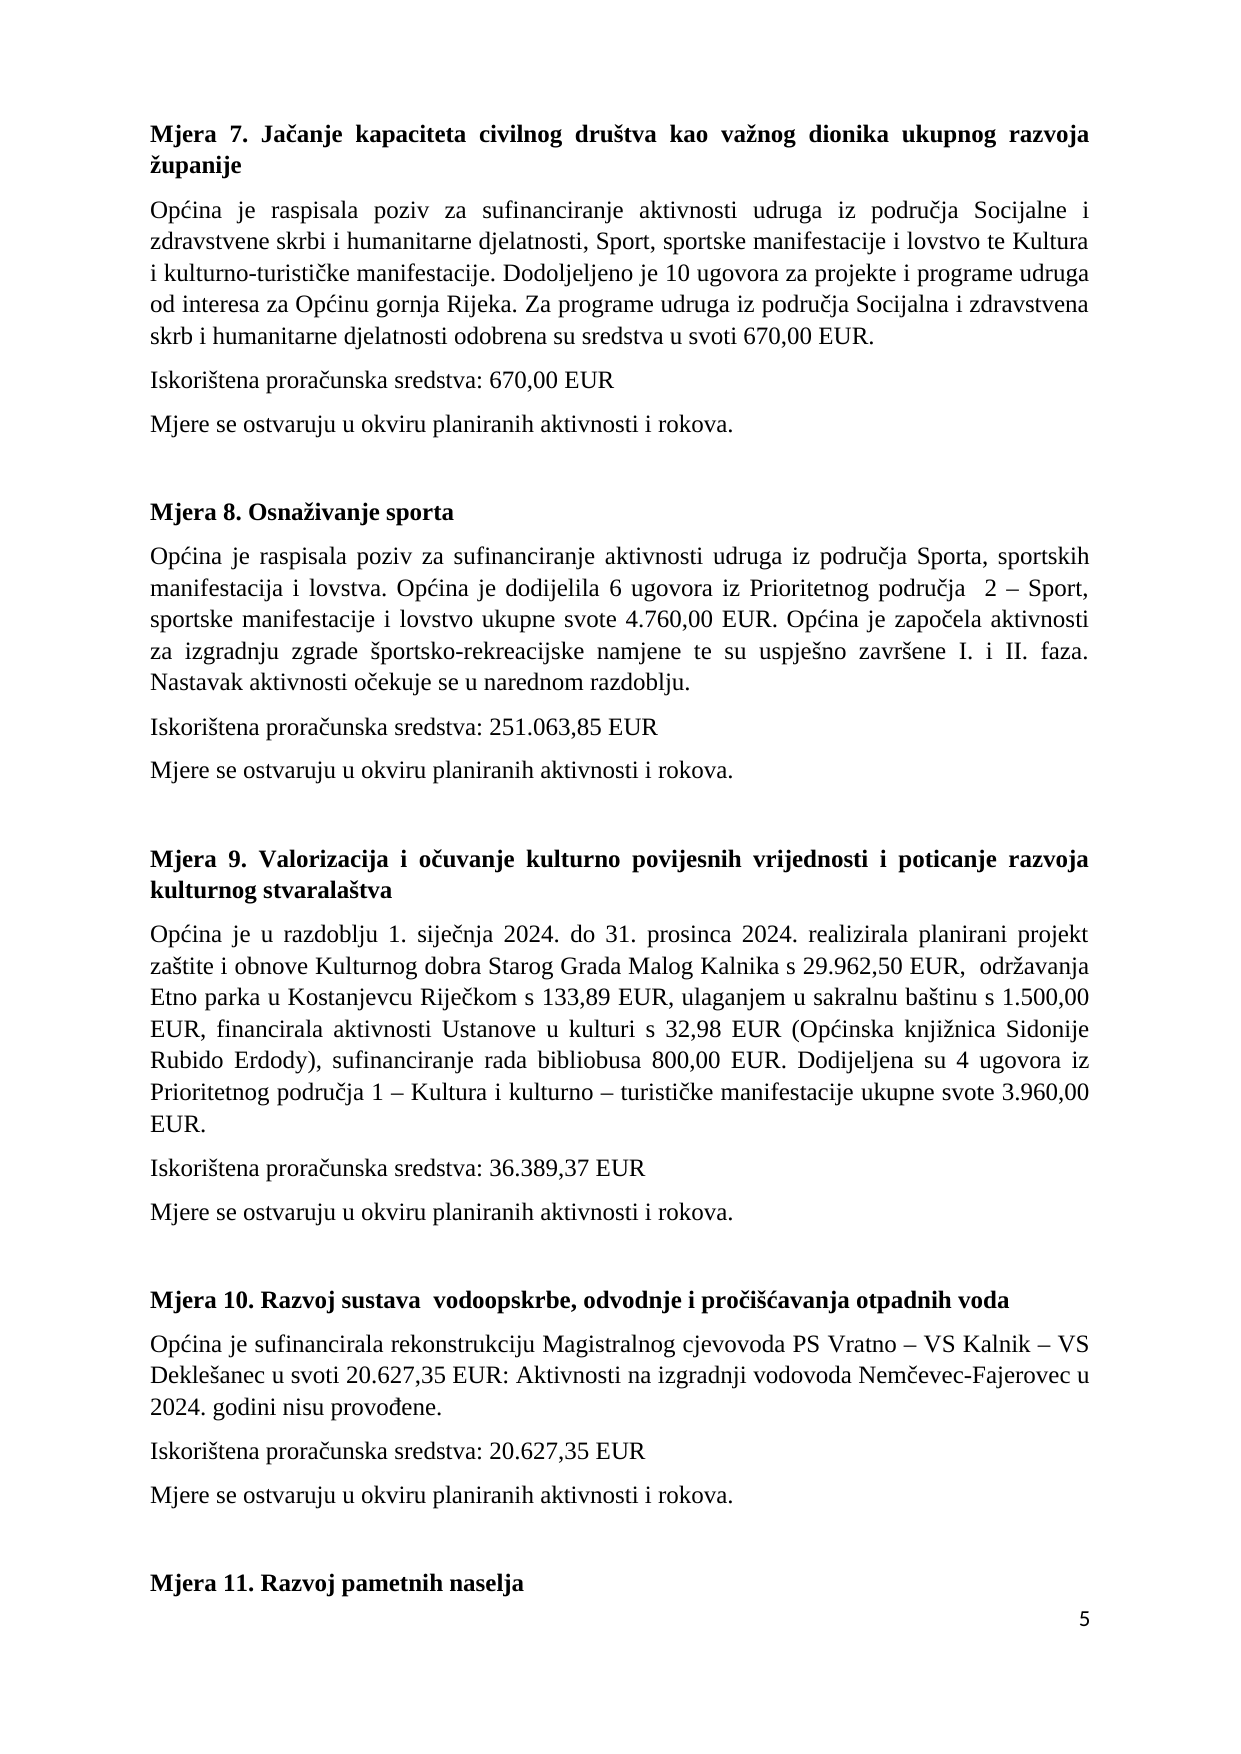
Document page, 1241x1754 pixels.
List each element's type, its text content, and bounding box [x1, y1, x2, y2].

text Iskorištena proračunska sredstva: 20.627,35 EUR [150, 1436, 1090, 1465]
text Mjera 8. Osnaživanje sporta [150, 497, 1090, 526]
text Mjere se ostvaruju u okviru planiranih aktivnosti i rokova. [150, 756, 1090, 784]
text Općina je raspisala poziv za sufinanciranje aktivnosti udruga iz područja Socijalne i zdravstvene skrbi i humanitarne djelatnosti, Sport, sportske manifestacije i lovstvo te Kultura i kulturno-turističke manifestacije. Dodoljeljeno je 10 ugovora za projekte i programe udruga od interesa za Općinu gornja Rijeka. Za programe udruga iz područja Socijalna i zdravstvena skrb i humanitarne djelatnosti odobrena su sredstva u svoti 670,00 EUR. [150, 195, 1090, 350]
text Mjera 9. Valorizacija i očuvanje kulturno povijesnih vrijednosti i poticanje razvoja kulturnog stvaralaštva [150, 844, 1090, 904]
text Mjera 10. Razvoj sustava vodoopskrbe, odvodnje i pročišćavanja otpadnih voda [150, 1285, 1090, 1314]
text Mjere se ostvaruju u okviru planiranih aktivnosti i rokova. [150, 409, 1090, 438]
text Općina je sufinancirala rekonstrukciju Magistralnog cjevovoda PS Vratno – VS Kalnik – VS Deklešanec u svoti 20.627,35 EUR: Aktivnosti na izgradnji vodovoda Nemčevec-Fajerovec u 2024. godini nisu provođene. [150, 1329, 1090, 1421]
text Mjere se ostvaruju u okviru planiranih aktivnosti i rokova. [150, 1197, 1090, 1226]
text Iskorištena proračunska sredstva: 251.063,85 EUR [150, 712, 1090, 740]
text Mjere se ostvaruju u okviru planiranih aktivnosti i rokova. [150, 1480, 1090, 1509]
text Iskorištena proračunska sredstva: 670,00 EUR [150, 365, 1090, 394]
text Općina je raspisala poziv za sufinanciranje aktivnosti udruga iz područja Sporta, sportskih manifestacija i lovstva. Općina je dodijelila 6 ugovora iz Prioritetnog područja 2 – Sport, sportske manifestacije i lovstvo ukupne svote 4.760,00 EUR. Općina je započela aktivnosti za izgradnju zgrade športsko-rekreacijske namjene te su uspješno završene I. i II. faza. Nastavak aktivnosti očekuje se u narednom razdoblju. [150, 541, 1090, 696]
text Mjera 7. Jačanje kapaciteta civilnog društva kao važnog dionika ukupnog razvoja županije [150, 119, 1090, 179]
text Općina je u razdoblju 1. siječnja 2024. do 31. prosinca 2024. realizirala planirani projekt zaštite i obnove Kulturnog dobra Starog Grada Malog Kalnika s 29.962,50 EUR, održavanja Etno parka u Kostanjevcu Riječkom s 133,89 EUR, ulaganjem u sakralnu baštinu s 1.500,00 EUR, financirala aktivnosti Ustanove u kulturi s 32,98 EUR (Općinska knjižnica Sidonije Rubido Erdody), sufinanciranje rada bibliobusa 800,00 EUR. Dodijeljena su 4 ugovora iz Prioritetnog područja 1 – Kultura i kulturno – turističke manifestacije ukupne svote 3.960,00 EUR. [150, 919, 1090, 1137]
text Iskorištena proračunska sredstva: 36.389,37 EUR [150, 1153, 1090, 1182]
text Mjera 11. Razvoj pametnih naselja [150, 1568, 1090, 1597]
